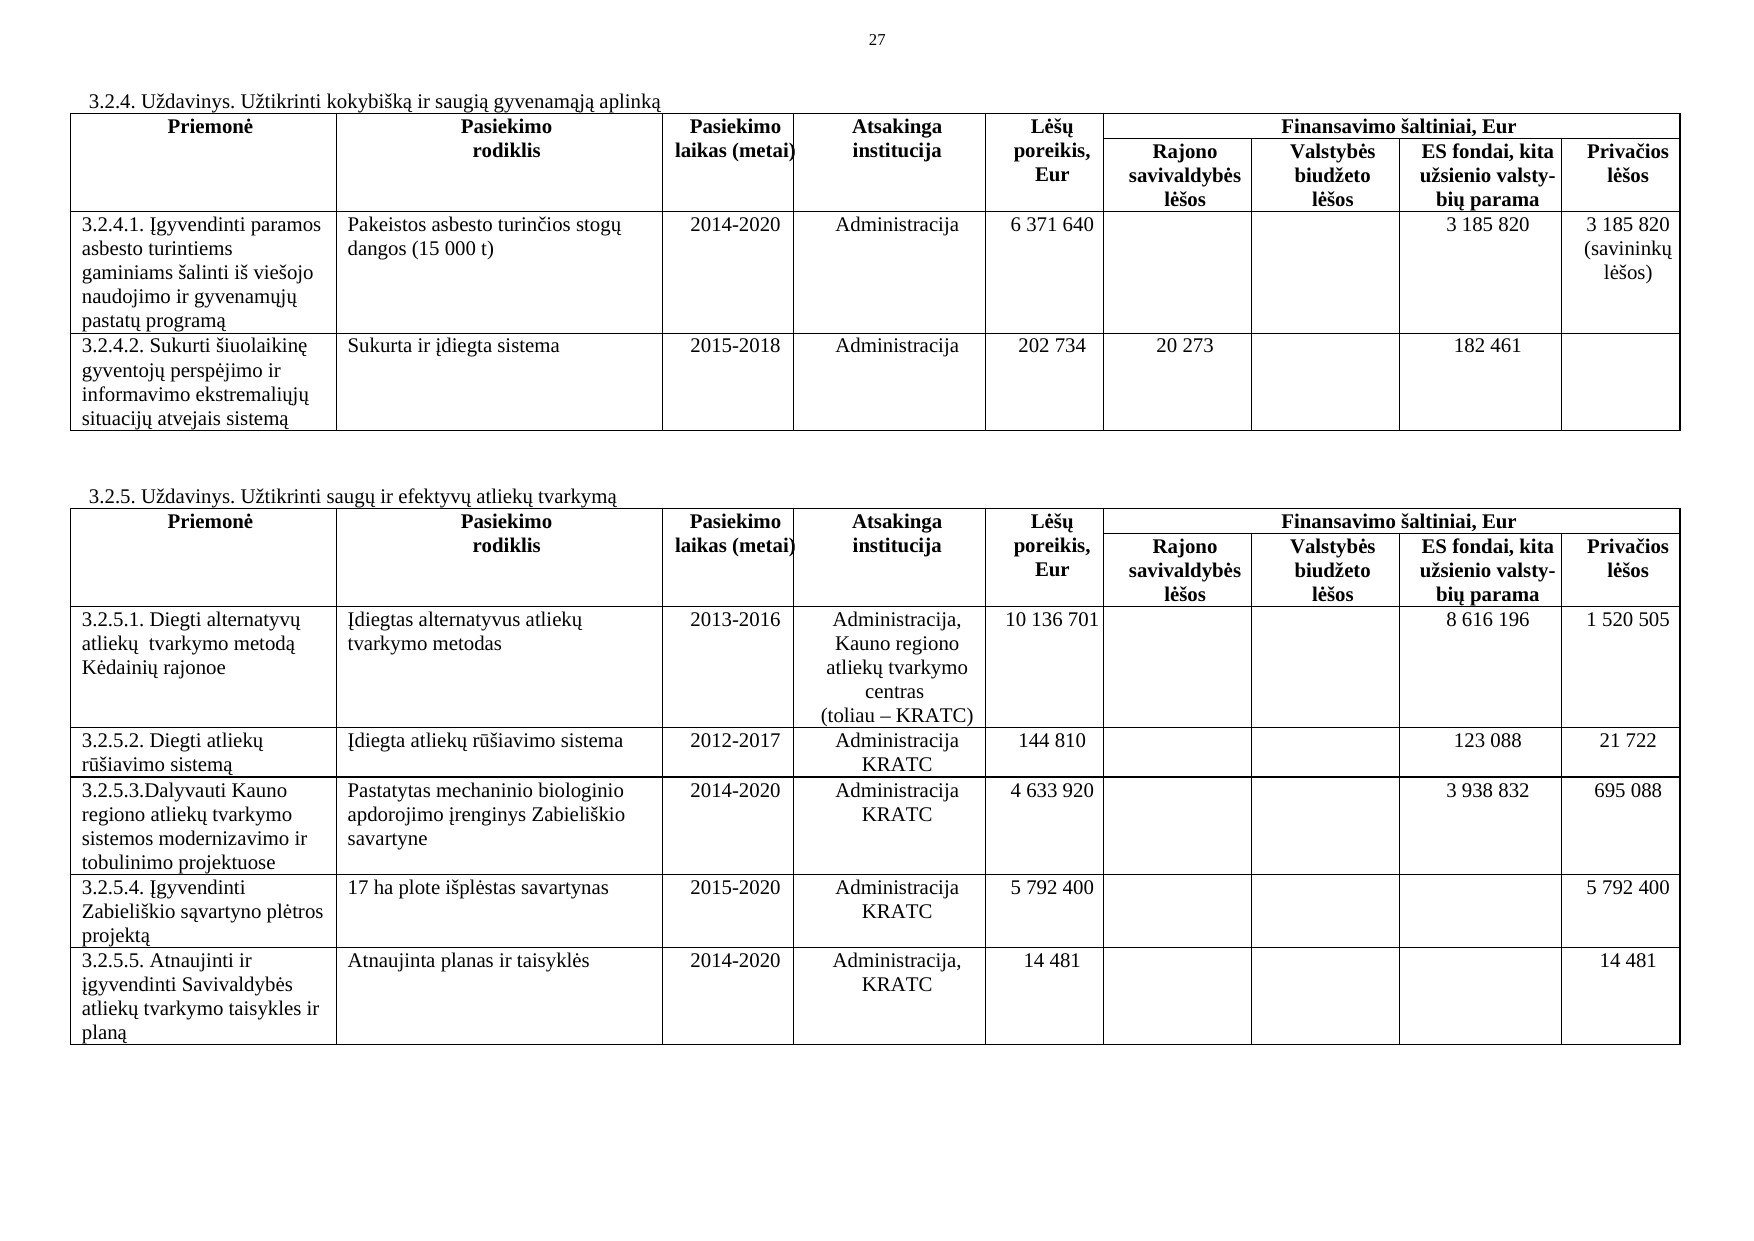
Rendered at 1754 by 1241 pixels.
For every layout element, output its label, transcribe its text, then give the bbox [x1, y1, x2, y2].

table_cell Administracija [794, 212, 985, 332]
table_header Atsakinga institucija [794, 509, 985, 606]
table_header Pasiekimo rodiklis [337, 114, 662, 211]
table_cell 144 810 [986, 728, 1103, 776]
table_cell 695 088 [1562, 778, 1679, 874]
table_cell 6 371 640 [986, 212, 1103, 332]
table_cell 3 938 832 [1400, 778, 1561, 874]
table_cell Atnaujinta planas ir taisyklės [337, 948, 662, 1044]
table_cell 3.2.5.1. Diegti alternatyvų atliekų tvarkymo metodą Kėdainių rajonoe [71, 607, 336, 727]
table_cell Valstybės biudžeto lėšos [1252, 534, 1399, 606]
table_cell [1104, 212, 1251, 332]
table_header Priemonė [71, 509, 336, 606]
table_cell 2014-2020 [663, 212, 793, 332]
table_cell 14 481 [986, 948, 1103, 1044]
table_cell 3.2.5.5. Atnaujinti ir įgyvendinti Savivaldybės atliekų tvarkymo taisykles ir planą [71, 948, 336, 1044]
table_cell [1104, 778, 1251, 874]
table_cell Privačios lėšos [1562, 139, 1679, 211]
table_cell Valstybės biudžeto lėšos [1252, 139, 1399, 211]
table_cell 2012-2017 [663, 728, 793, 776]
table_cell [1252, 728, 1399, 776]
table_header Finansavimo šaltiniai, Eur [1104, 114, 1679, 138]
table_cell ES fondai, kita užsienio valsty- bių parama [1400, 139, 1561, 211]
table_cell 3 185 820 [1400, 212, 1561, 332]
table_cell 123 088 [1400, 728, 1561, 776]
table_cell 2014-2020 [663, 948, 793, 1044]
table_cell [1252, 212, 1399, 332]
table_cell Privačios lėšos [1562, 534, 1679, 606]
table_cell 14 481 [1562, 948, 1679, 1044]
table_cell [1104, 875, 1251, 947]
table_cell [1252, 778, 1399, 874]
table_header Finansavimo šaltiniai, Eur [1104, 509, 1679, 533]
table_cell Administracija KRATC [794, 728, 985, 776]
table_cell 5 792 400 [986, 875, 1103, 947]
table_header Priemonė [71, 114, 336, 211]
table_cell 20 273 [1104, 334, 1251, 430]
table_cell Rajono savivaldybės lėšos [1104, 139, 1251, 211]
table_cell [1252, 607, 1399, 727]
table_cell Rajono savivaldybės lėšos [1104, 534, 1251, 606]
table_header Pasiekimo rodiklis [337, 509, 662, 606]
table_cell [1400, 948, 1561, 1044]
table_cell [1104, 607, 1251, 727]
table_cell 2014-2020 [663, 778, 793, 874]
table_cell 202 734 [986, 334, 1103, 430]
table_cell 3.2.4.2. Sukurti šiuolaikinę gyventojų perspėjimo ir informavimo ekstremaliųjų situacijų atvejais sistemą [71, 334, 336, 430]
table_cell 3.2.5.4. Įgyvendinti Zabieliškio sąvartyno plėtros projektą [71, 875, 336, 947]
table_cell Sukurta ir įdiegta sistema [337, 334, 662, 430]
table_cell ES fondai, kita užsienio valsty- bių parama [1400, 534, 1561, 606]
table_cell [1400, 875, 1561, 947]
table_cell Įdiegtas alternatyvus atliekų tvarkymo metodas [337, 607, 662, 727]
table_cell 2015-2020 [663, 875, 793, 947]
table_cell 3.2.5.3.Dalyvauti Kauno regiono atliekų tvarkymo sistemos modernizavimo ir tobulinimo projektuose [71, 778, 336, 874]
table_cell 3 185 820 (savininkų lėšos) [1562, 212, 1679, 332]
table_header Pasiekimo laikas (metai) [663, 114, 793, 211]
table_header Atsakinga institucija [794, 114, 985, 211]
table_cell 2013-2016 [663, 607, 793, 727]
table_cell Pastatytas mechaninio biologinio apdorojimo įrenginys Zabieliškio savartyne [337, 778, 662, 874]
table_cell Pakeistos asbesto turinčios stogų dangos (15 000 t) [337, 212, 662, 332]
table_header Lėšų poreikis, Eur [986, 114, 1103, 211]
text 3.2.5. Uždavinys. Užtikrinti saugų ir efektyvų atliekų tvarkymą [89, 483, 1665, 508]
text 3.2.4. Uždavinys. Užtikrinti kokybišką ir saugią gyvenamąją aplinką [89, 89, 1679, 113]
table_cell 182 461 [1400, 334, 1561, 430]
table_header Pasiekimo laikas (metai) [663, 509, 793, 606]
table_header Lėšų poreikis, Eur [986, 509, 1103, 606]
table_cell [1104, 728, 1251, 776]
table_cell [1252, 875, 1399, 947]
table_cell 21 722 [1562, 728, 1679, 776]
table_cell 3.2.5.2. Diegti atliekų rūšiavimo sistemą [71, 728, 336, 776]
table_cell [1252, 948, 1399, 1044]
table_cell 4 633 920 [986, 778, 1103, 874]
table_cell 3.2.4.1. Įgyvendinti paramos asbesto turintiems gaminiams šalinti iš viešojo naudojimo ir gyvenamųjų pastatų programą [71, 212, 336, 332]
table_cell Administracija KRATC [794, 875, 985, 947]
table_cell 8 616 196 [1400, 607, 1561, 727]
table_cell Administracija, Kauno regiono atliekų tvarkymo centras (toliau – KRATC) [794, 607, 985, 727]
table_cell 10 136 701 [986, 607, 1103, 727]
table_cell 1 520 505 [1562, 607, 1679, 727]
table_cell Administracija, KRATC [794, 948, 985, 1044]
table_cell 17 ha plote išplėstas savartynas [337, 875, 662, 947]
table_cell Administracija KRATC [794, 778, 985, 874]
table_cell [1562, 334, 1679, 430]
table_cell [1104, 948, 1251, 1044]
table_cell 2015-2018 [663, 334, 793, 430]
table_cell Įdiegta atliekų rūšiavimo sistema [337, 728, 662, 776]
table_cell 5 792 400 [1562, 875, 1679, 947]
table_cell Administracija [794, 334, 985, 430]
table_cell [1252, 334, 1399, 430]
